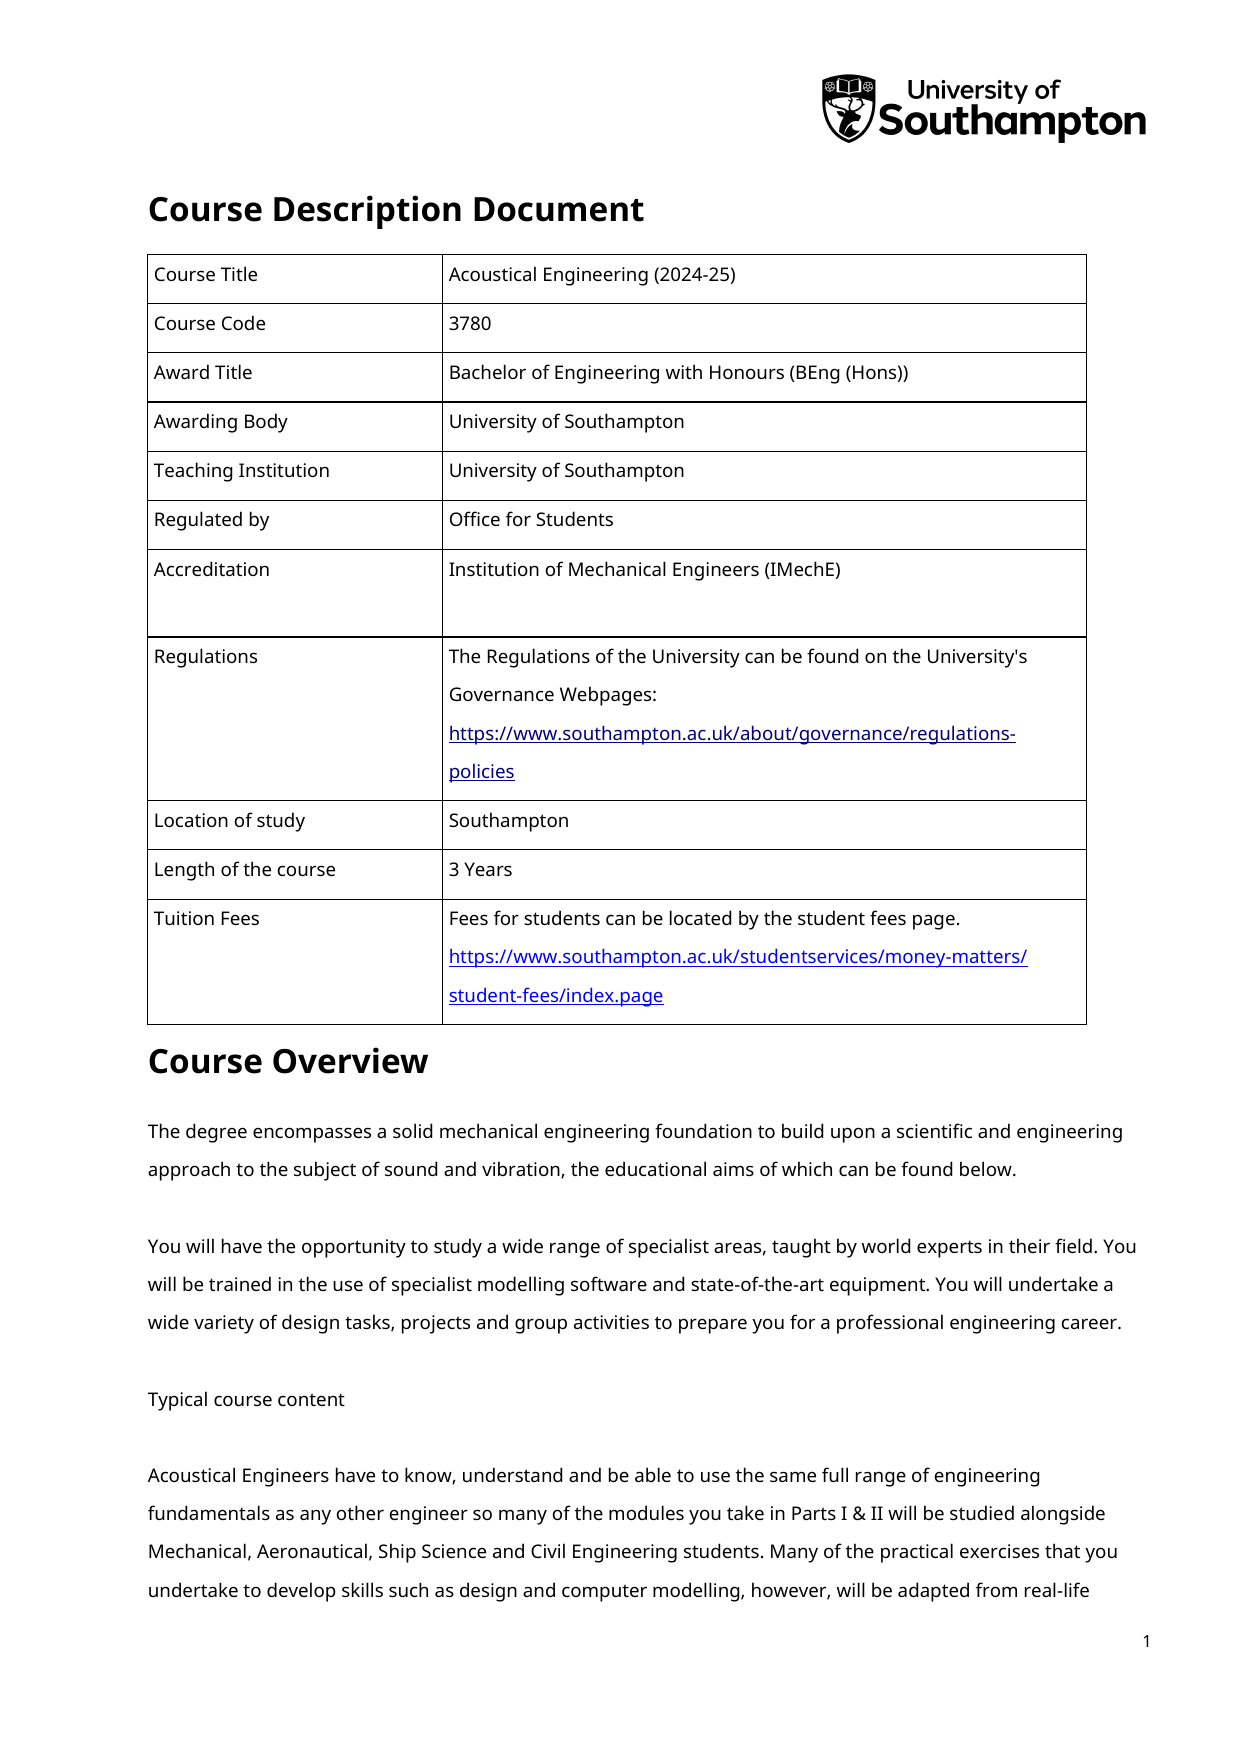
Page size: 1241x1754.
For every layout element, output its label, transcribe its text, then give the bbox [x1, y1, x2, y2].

subtitle Course Overview [148, 1038, 1152, 1083]
table_cell Course Code [148, 304, 442, 352]
table_cell Accreditation [148, 550, 442, 636]
table_header Acoustical Engineering (2024-25) [443, 255, 1086, 303]
table_cell 3780 [443, 304, 1086, 352]
table_cell Office for Students [443, 501, 1086, 549]
table_header Course Title [148, 255, 442, 303]
table_cell Teaching Institution [148, 452, 442, 500]
table_cell Bachelor of Engineering with Honours (BEng (Hons)) [443, 353, 1086, 401]
table_cell University of Southampton [443, 452, 1086, 500]
table_cell Award Title [148, 353, 442, 401]
table_cell Regulations [148, 638, 442, 800]
table_cell Institution of Mechanical Engineers (IMechE) [443, 550, 1086, 636]
text The degree encompasses a solid mechanical engineering foundation to build upon a scientific and engineering approach to the subject of sound and vibration, the educational aims of which can be found below. You will have the opportunity to study a wide range of specialist areas, taught by world experts in their field. You will be trained in the use of specialist modelling software and state-of-the-art equipment. You will undertake a wide variety of design tasks, projects and group activities to prepare you for a professional engineering career. Typical course content Acoustical Engineers have to know, understand and be able to use the same full range of engineering fundamentals as any other engineer so many of the modules you take in Parts I & II will be studied alongside Mechanical, Aeronautical, Ship Science and Civil Engineering students. Many of the practical exercises that you undertake to develop skills such as design and computer modelling, however, will be adapted from real-life [148, 1118, 1145, 1603]
table_cell Fees for students can be located by the student fees page. https://www.southampton.ac.uk/studentservices/money-matters/student-fees/index.page [443, 900, 1086, 1024]
table_cell Length of the course [148, 850, 442, 898]
table_cell Location of study [148, 801, 442, 849]
table_cell Southampton [443, 801, 1086, 849]
table_cell 3 Years [443, 850, 1086, 898]
table_cell Regulated by [148, 501, 442, 549]
table_cell The Regulations of the University can be found on the University's Governance Webpages: https://www.southampton.ac.uk/about/governance/regulations-policies [443, 638, 1086, 800]
table_cell Awarding Body [148, 403, 442, 451]
subtitle Course Description Document [148, 186, 1152, 231]
table_cell University of Southampton [443, 403, 1086, 451]
table_cell Tuition Fees [148, 900, 442, 1024]
